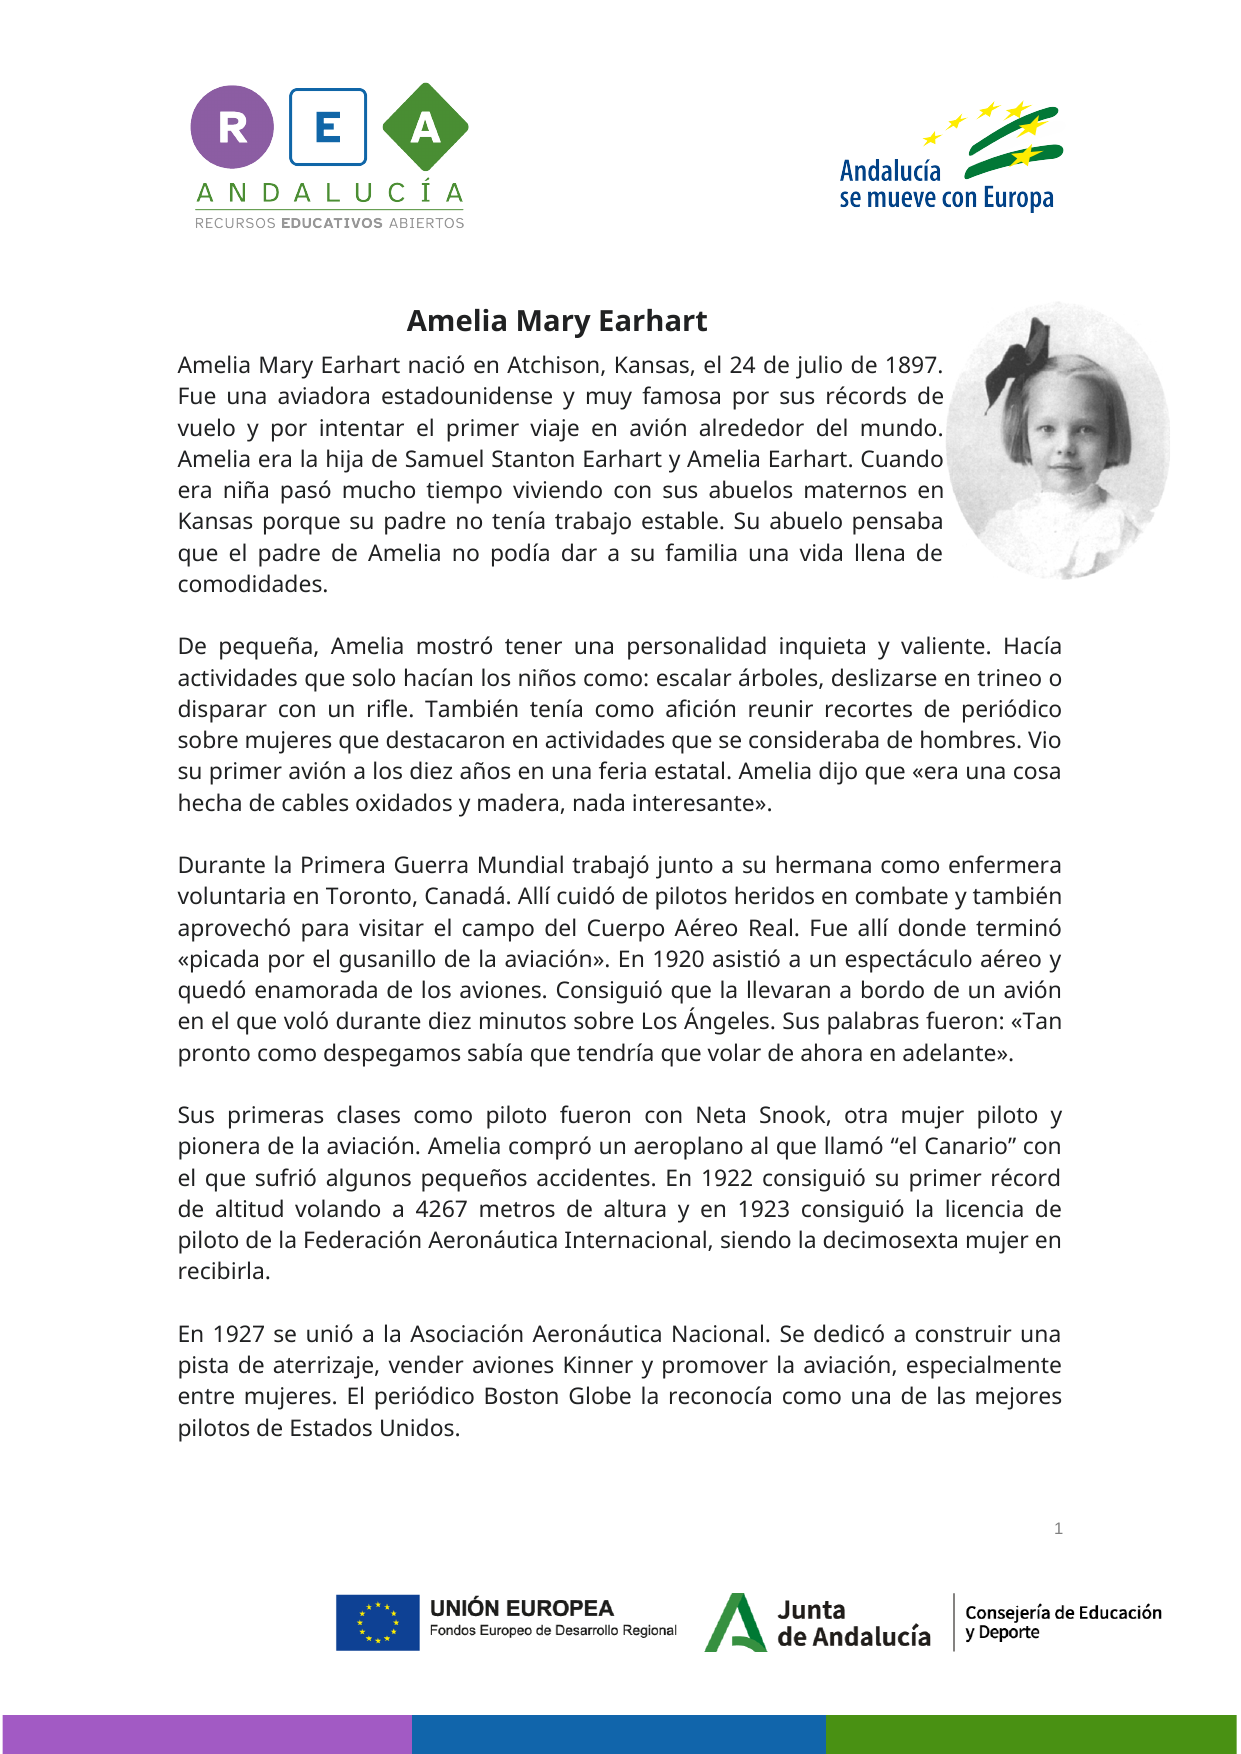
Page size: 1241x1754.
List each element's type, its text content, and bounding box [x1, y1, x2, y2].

text Sus primeras clases como piloto fueron con Neta Snook, otra mujer piloto y pionera de la aviación. Amelia compró un aeroplano al que llamó “el Canario” con el que sufrió algunos pequeños accidentes. En 1922 consiguió su primer récord de altitud volando a 4267 metros de altura y en 1923 consiguió la licencia de piloto de la Federación Aeronáutica Internacional, siendo la decimosexta mujer en recibirla. [177, 1099, 1063, 1286]
picture [945, 301, 1171, 580]
picture [177, 2, 483, 308]
text En 1927 se unió a la Asociación Aeronáutica Nacional. Se dedicó a construir una pista de aterrizaje, vender aviones Kinner y promover la aviación, especialmente entre mujeres. El periódico Boston Globe la reconocía como una de las mejores pilotos de Estados Unidos. [177, 1318, 1063, 1443]
picture [2, 1507, 1237, 1754]
text De pequeña, Amelia mostró tener una personalidad inquieta y valiente. Hacía actividades que solo hacían los niños como: escalar árboles, deslizarse en trineo o disparar con un rifle. También tenía como afición reunir recortes de periódico sobre mujeres que destacaron en actividades que se consideraba de hombres. Vio su primer avión a los diez años en una feria estatal. Amelia dijo que «era una cosa hecha de cables oxidados y madera, nada interesante». [177, 630, 1063, 818]
picture [840, 100, 1066, 213]
text Durante la Primera Guerra Mundial trabajó junto a su hermana como enfermera voluntaria en Toronto, Canadá. Allí cuidó de pilotos heridos en combate y también aprovechó para visitar el campo del Cuerpo Aéreo Real. Fue allí donde terminó «picada por el gusanillo de la aviación». En 1920 asistió a un espectáculo aéreo y quedó enamorada de los aviones. Consiguió que la llevaran a bordo de un avión en el que voló durante diez minutos sobre Los Ángeles. Sus palabras fueron: «Tan pronto como despegamos sabía que tendría que volar de ahora en adelante». [177, 849, 1063, 1068]
text Amelia Mary Earhart nació en Atchison, Kansas, el 24 de julio de 1897. Fue una aviadora estadounidense y muy famosa por sus récords de vuelo y por intentar el primer viaje en avión alrededor del mundo. Amelia era la hija de Samuel Stanton Earhart y Amelia Earhart. Cuando era niña pasó mucho tiempo viviendo con sus abuelos maternos en Kansas porque su padre no tenía trabajo estable. Su abuelo pensaba que el padre de Amelia no podía dar a su familia una vida llena de comodidades. [177, 349, 1063, 599]
text Amelia Mary Earhart [177, 300, 1063, 340]
